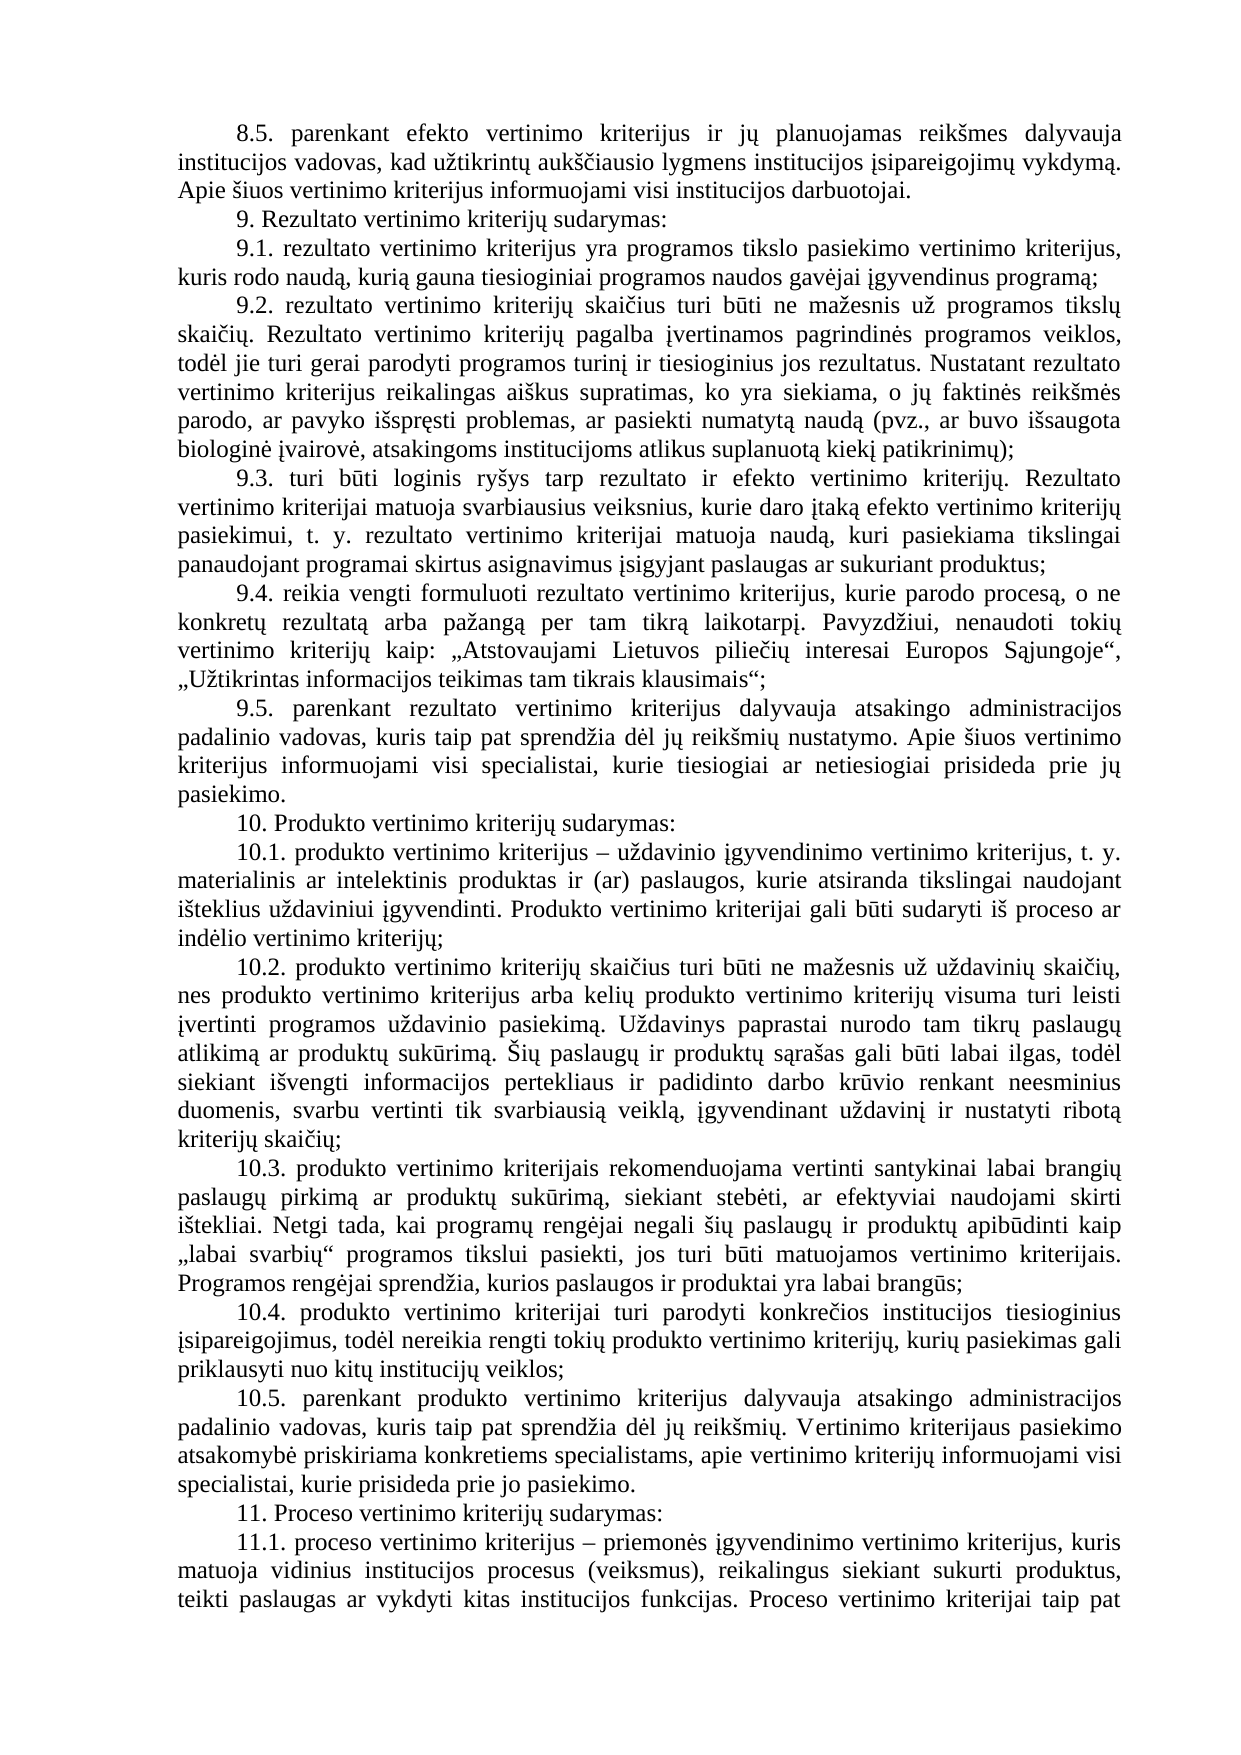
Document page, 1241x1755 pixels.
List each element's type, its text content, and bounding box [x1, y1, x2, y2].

text 10.1. produkto vertinimo kriterijus – uždavinio įgyvendinimo vertinimo kriterijus, t. y. materialinis ar intelektinis produktas ir (ar) paslaugos, kurie atsiranda tikslingai naudojant išteklius uždaviniui įgyvendinti. Produkto vertinimo kriterijai gali būti sudaryti iš proceso ar indėlio vertinimo kriterijų; [177, 837, 1122, 952]
text 11.1. proceso vertinimo kriterijus – priemonės įgyvendinimo vertinimo kriterijus, kuris matuoja vidinius institucijos procesus (veiksmus), reikalingus siekiant sukurti produktus, teikti paslaugas ar vykdyti kitas institucijos funkcijas. Proceso vertinimo kriterijai taip pat [177, 1527, 1122, 1613]
text 9. Rezultato vertinimo kriterijų sudarymas: [177, 204, 1122, 233]
text 8.5. parenkant efekto vertinimo kriterijus ir jų planuojamas reikšmes dalyvauja institucijos vadovas, kad užtikrintų aukščiausio lygmens institucijos įsipareigojimų vykdymą. Apie šiuos vertinimo kriterijus informuojami visi institucijos darbuotojai. [177, 118, 1122, 204]
text 9.1. rezultato vertinimo kriterijus yra programos tikslo pasiekimo vertinimo kriterijus, kuris rodo naudą, kurią gauna tiesioginiai programos naudos gavėjai įgyvendinus programą; [177, 233, 1122, 291]
text 10. Produkto vertinimo kriterijų sudarymas: [177, 808, 1122, 837]
text 10.4. produkto vertinimo kriterijai turi parodyti konkrečios institucijos tiesioginius įsipareigojimus, todėl nereikia rengti tokių produkto vertinimo kriterijų, kurių pasiekimas gali priklausyti nuo kitų institucijų veiklos; [177, 1297, 1122, 1383]
text 9.2. rezultato vertinimo kriterijų skaičius turi būti ne mažesnis už programos tikslų skaičių. Rezultato vertinimo kriterijų pagalba įvertinamos pagrindinės programos veiklos, todėl jie turi gerai parodyti programos turinį ir tiesioginius jos rezultatus. Nustatant rezultato vertinimo kriterijus reikalingas aiškus supratimas, ko yra siekiama, o jų faktinės reikšmės parodo, ar pavyko išspręsti problemas, ar pasiekti numatytą naudą (pvz., ar buvo išsaugota biologinė įvairovė, atsakingoms institucijoms atlikus suplanuotą kiekį patikrinimų); [177, 291, 1122, 463]
text 11. Proceso vertinimo kriterijų sudarymas: [177, 1498, 1122, 1527]
text 10.3. produkto vertinimo kriterijais rekomenduojama vertinti santykinai labai brangių paslaugų pirkimą ar produktų sukūrimą, siekiant stebėti, ar efektyviai naudojami skirti ištekliai. Netgi tada, kai programų rengėjai negali šių paslaugų ir produktų apibūdinti kaip „labai svarbių“ programos tikslui pasiekti, jos turi būti matuojamos vertinimo kriterijais. Programos rengėjai sprendžia, kurios paslaugos ir produktai yra labai brangūs; [177, 1153, 1122, 1297]
text 10.2. produkto vertinimo kriterijų skaičius turi būti ne mažesnis už uždavinių skaičių, nes produkto vertinimo kriterijus arba kelių produkto vertinimo kriterijų visuma turi leisti įvertinti programos uždavinio pasiekimą. Uždavinys paprastai nurodo tam tikrų paslaugų atlikimą ar produktų sukūrimą. Šių paslaugų ir produktų sąrašas gali būti labai ilgas, todėl siekiant išvengti informacijos pertekliaus ir padidinto darbo krūvio renkant neesminius duomenis, svarbu vertinti tik svarbiausią veiklą, įgyvendinant uždavinį ir nustatyti ribotą kriterijų skaičių; [177, 952, 1122, 1153]
text 9.5. parenkant rezultato vertinimo kriterijus dalyvauja atsakingo administracijos padalinio vadovas, kuris taip pat sprendžia dėl jų reikšmių nustatymo. Apie šiuos vertinimo kriterijus informuojami visi specialistai, kurie tiesiogiai ar netiesiogiai prisideda prie jų pasiekimo. [177, 693, 1122, 808]
text 9.3. turi būti loginis ryšys tarp rezultato ir efekto vertinimo kriterijų. Rezultato vertinimo kriterijai matuoja svarbiausius veiksnius, kurie daro įtaką efekto vertinimo kriterijų pasiekimui, t. y. rezultato vertinimo kriterijai matuoja naudą, kuri pasiekiama tikslingai panaudojant programai skirtus asignavimus įsigyjant paslaugas ar sukuriant produktus; [177, 463, 1122, 578]
text 10.5. parenkant produkto vertinimo kriterijus dalyvauja atsakingo administracijos padalinio vadovas, kuris taip pat sprendžia dėl jų reikšmių. Vertinimo kriterijaus pasiekimo atsakomybė priskiriama konkretiems specialistams, apie vertinimo kriterijų informuojami visi specialistai, kurie prisideda prie jo pasiekimo. [177, 1383, 1122, 1498]
text 9.4. reikia vengti formuluoti rezultato vertinimo kriterijus, kurie parodo procesą, o ne konkretų rezultatą arba pažangą per tam tikrą laikotarpį. Pavyzdžiui, nenaudoti tokių vertinimo kriterijų kaip: „Atstovaujami Lietuvos piliečių interesai Europos Sąjungoje“, „Užtikrintas informacijos teikimas tam tikrais klausimais“; [177, 578, 1122, 693]
